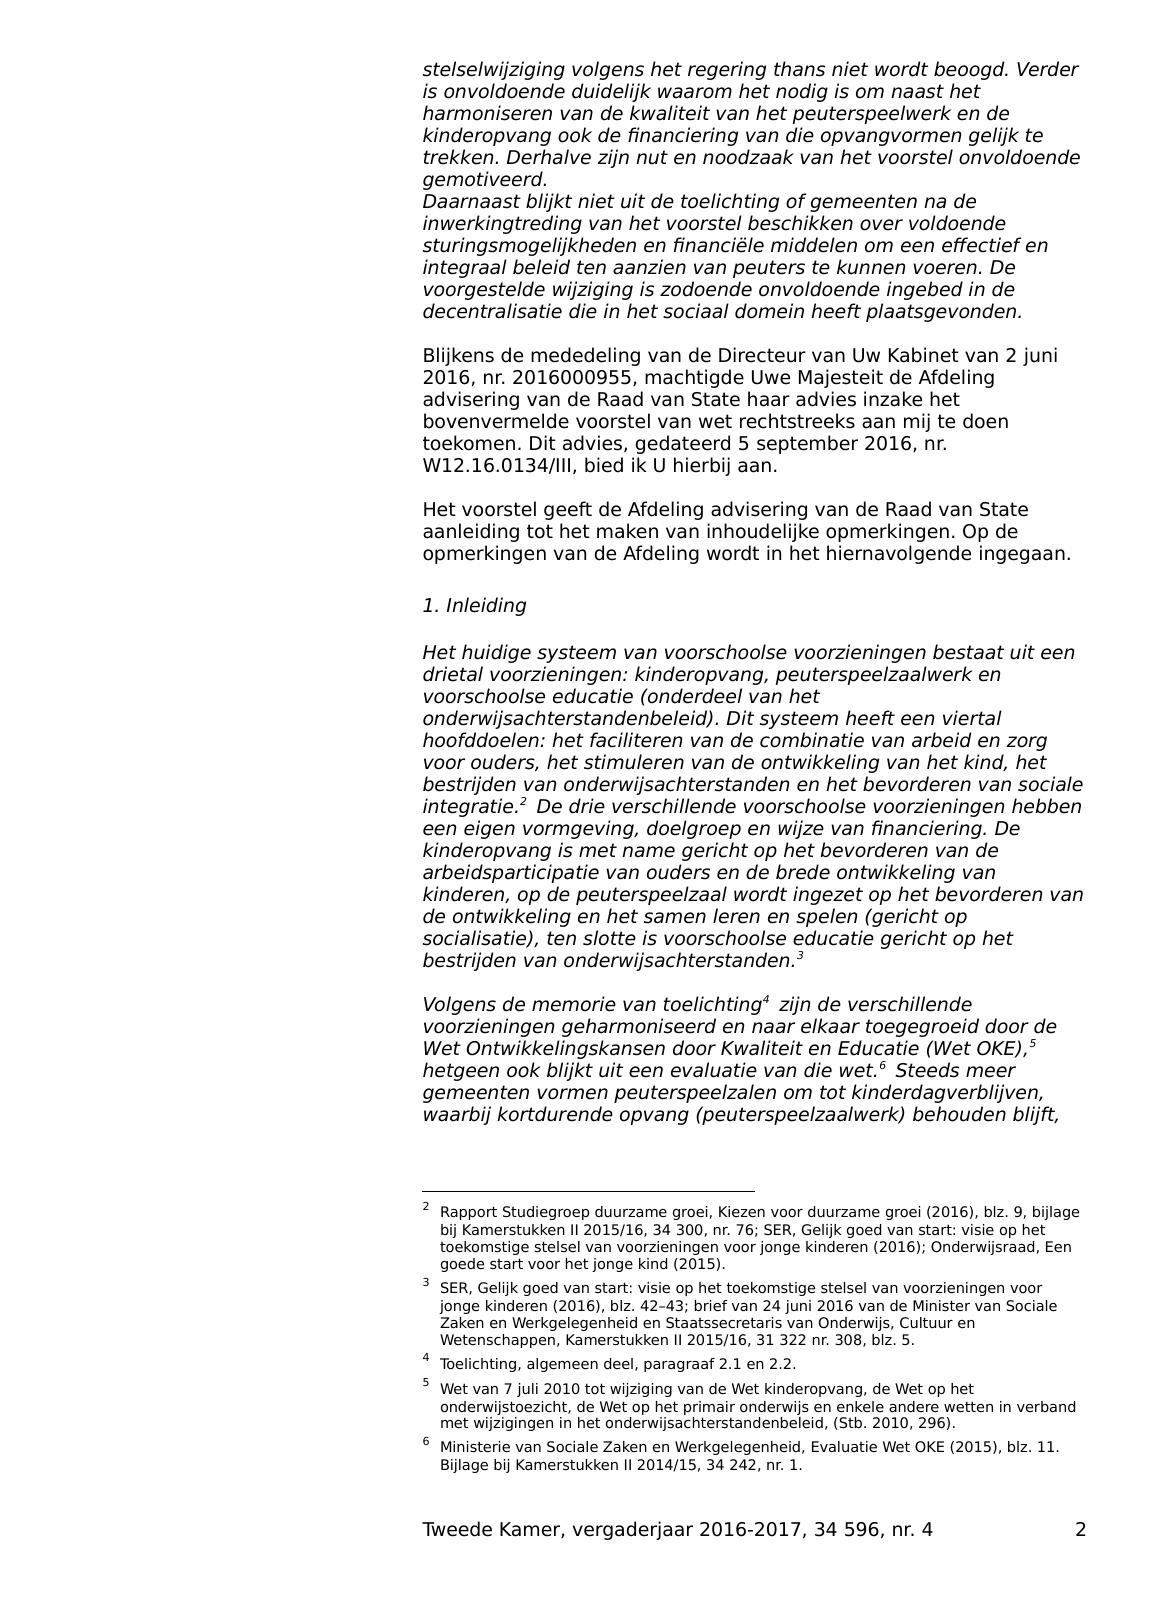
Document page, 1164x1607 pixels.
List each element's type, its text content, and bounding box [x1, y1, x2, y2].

text stelselwijziging volgens het regering thans niet wordt beoogd. Verder is onvoldoende duidelijk waarom het nodig is om naast het harmoniseren van de kwaliteit van het peuterspeelwerk en de kinderopvang ook de financiering van die opvangvormen gelijk te trekken. Derhalve zijn nut en noodzaak van het voorstel onvoldoende gemotiveerd. [422, 59, 1087, 191]
text Ministerie van Sociale Zaken en Werkgelegenheid, Evaluatie Wet OKE (2015), blz. 11. Bijlage bij Kamerstukken II 2014/15, 34 242, nr. 1. [422, 1435, 1087, 1474]
text Blijkens de mededeling van de Directeur van Uw Kabinet van 2 juni 2016, nr. 2016000955, machtigde Uwe Majesteit de Afdeling advisering van de Raad van State haar advies inzake het bovenvermelde voorstel van wet rechtstreeks aan mij te doen toekomen. Dit advies, gedateerd 5 september 2016, nr. W12.16.0134/III, bied ik U hierbij aan. [422, 345, 1087, 477]
subtitle 1. Inleiding [422, 595, 1087, 617]
text Toelichting, algemeen deel, paragraaf 2.1 en 2.2. [422, 1352, 1087, 1374]
text Volgens de memorie van toelichting zijn de verschillende voorzieningen geharmoniseerd en naar elkaar toegegroeid door de Wet Ontwikkelingskansen door Kwaliteit en Educatie (Wet OKE), hetgeen ook blijkt uit een evaluatie van die wet. Steeds meer gemeenten vormen peuterspeelzalen om tot kinderdagverblijven, waarbij kortdurende opvang (peuterspeelzaalwerk) behouden blijft, [422, 994, 1087, 1126]
text Het voorstel geeft de Afdeling advisering van de Raad van State aanleiding tot het maken van inhoudelijke opmerkingen. Op de opmerkingen van de Afdeling wordt in het hiernavolgende ingegaan. [422, 499, 1087, 565]
text Daarnaast blijkt niet uit de toelichting of gemeenten na de inwerkingtreding van het voorstel beschikken over voldoende sturingsmogelijkheden en financiële middelen om een effectief en integraal beleid ten aanzien van peuters te kunnen voeren. De voorgestelde wijziging is zodoende onvoldoende ingebed in de decentralisatie die in het sociaal domein heeft plaatsgevonden. [422, 191, 1087, 323]
text Wet van 7 juli 2010 tot wijziging van de Wet kinderopvang, de Wet op het onderwijstoezicht, de Wet op het primair onderwijs en enkele andere wetten in verband met wijzigingen in het onderwijsachterstandenbeleid, (Stb. 2010, 296). [422, 1377, 1087, 1432]
text SER, Gelijk goed van start: visie op het toekomstige stelsel van voorzieningen voor jonge kinderen (2016), blz. 42–43; brief van 24 juni 2016 van de Minister van Sociale Zaken en Werkgelegenheid en Staatssecretaris van Onderwijs, Cultuur en Wetenschappen, Kamerstukken II 2015/16, 31 322 nr. 308, blz. 5. [422, 1276, 1087, 1349]
text Rapport Studiegroep duurzame groei, Kiezen voor duurzame groei (2016), blz. 9, bijlage bij Kamerstukken II 2015/16, 34 300, nr. 76; SER, Gelijk goed van start: visie op het toekomstige stelsel van voorzieningen voor jonge kinderen (2016); Onderwijsraad, Een goede start voor het jonge kind (2015). [422, 1200, 1087, 1273]
text Het huidige systeem van voorschoolse voorzieningen bestaat uit een drietal voorzieningen: kinderopvang, peuterspeelzaalwerk en voorschoolse educatie (onderdeel van het onderwijsachterstandenbeleid). Dit systeem heeft een viertal hoofddoelen: het faciliteren van de combinatie van arbeid en zorg voor ouders, het stimuleren van de ontwikkeling van het kind, het bestrijden van onderwijsachterstanden en het bevorderen van sociale integratie. De drie verschillende voorschoolse voorzieningen hebben een eigen vormgeving, doelgroep en wijze van financiering. De kinderopvang is met name gericht op het bevorderen van de arbeidsparticipatie van ouders en de brede ontwikkeling van kinderen, op de peuterspeelzaal wordt ingezet op het bevorderen van de ontwikkeling en het samen leren en spelen (gericht op socialisatie), ten slotte is voorschoolse educatie gericht op het bestrijden van onderwijsachterstanden. [422, 642, 1087, 972]
